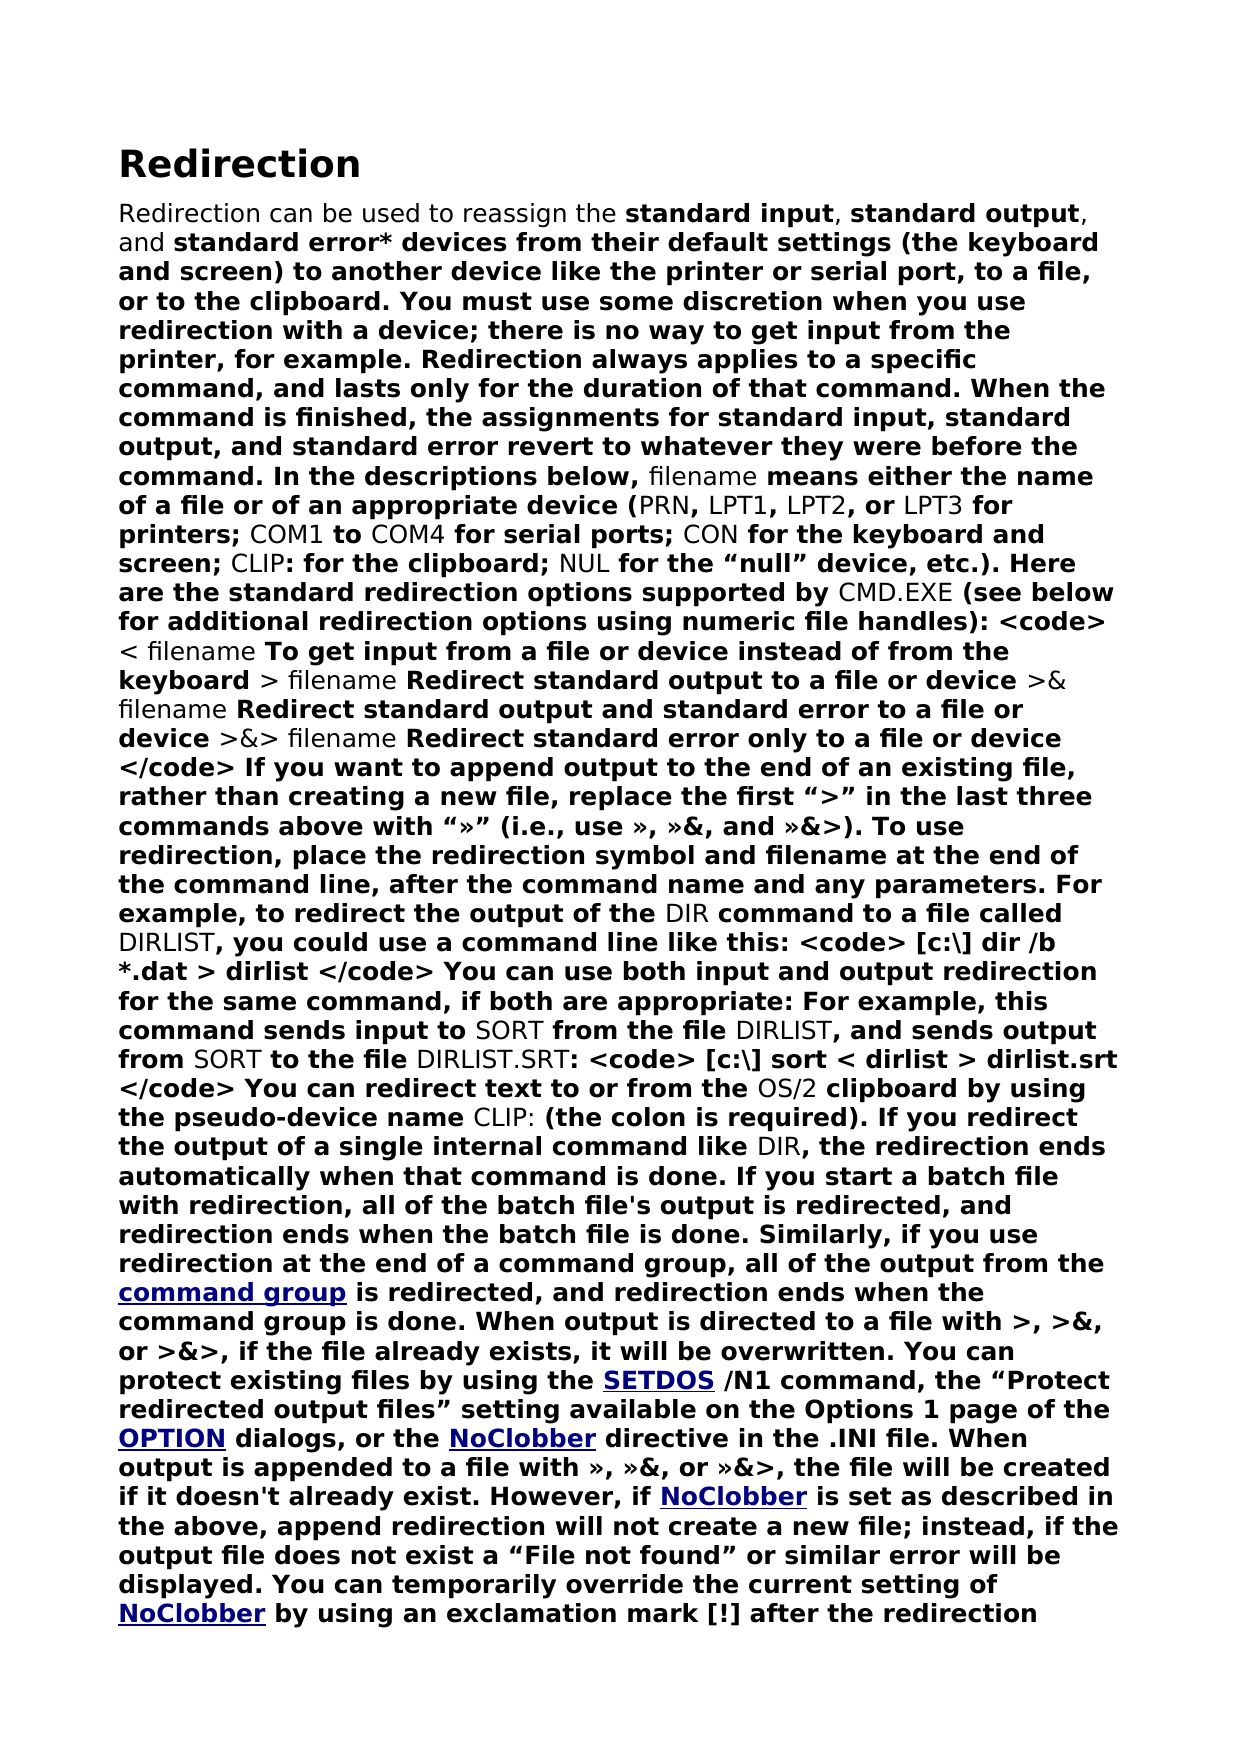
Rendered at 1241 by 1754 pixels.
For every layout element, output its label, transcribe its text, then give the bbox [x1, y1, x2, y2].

subtitle Redirection [118, 143, 1122, 187]
text Redirection can be used to reassign the standard input, standard output, and standard error* devices from their default settings (the keyboard and screen) to another device like the printer or serial port, to a file, or to the clipboard. You must use some discretion when you use redirection with a device; there is no way to get input from the printer, for example. Redirection always applies to a specific command, and lasts only for the duration of that command. When the command is finished, the assignments for standard input, standard output, and standard error revert to whatever they were before the command. In the descriptions below, filename means either the name of a file or of an appropriate device (PRN, LPT1, LPT2, or LPT3 for printers; COM1 to COM4 for serial ports; CON for the keyboard and screen; CLIP: for the clipboard; NUL for the “null” device, etc.). Here are the standard redirection options supported by CMD.EXE (see below for additional redirection options using numeric file handles): <code> < filename To get input from a file or device instead of from the keyboard > filename Redirect standard output to a file or device >& filename Redirect standard output and standard error to a file or device >&> filename Redirect standard error only to a file or device </code> If you want to append output to the end of an existing file, rather than creating a new file, replace the first “>” in the last three commands above with “»” (i.e., use », »&, and »&>). To use redirection, place the redirection symbol and filename at the end of the command line, after the command name and any parameters. For example, to redirect the output of the DIR command to a file called DIRLIST, you could use a command line like this: <code> [c:\] dir /b *.dat > dirlist </code> You can use both input and output redirection for the same command, if both are appropriate: For example, this command sends input to SORT from the file DIRLIST, and sends output from SORT to the file DIRLIST.SRT: <code> [c:\] sort < dirlist > dirlist.srt </code> You can redirect text to or from the OS/2 clipboard by using the pseudo-device name CLIP: (the colon is required). If you redirect the output of a single internal command like DIR, the redirection ends automatically when that command is done. If you start a batch file with redirection, all of the batch file's output is redirected, and redirection ends when the batch file is done. Similarly, if you use redirection at the end of a command group, all of the output from the command group is redirected, and redirection ends when the command group is done. When output is directed to a file with >, >&, or >&>, if the file already exists, it will be overwritten. You can protect existing files by using the SETDOS /N1 command, the “Protect redirected output files” setting available on the Options 1 page of the OPTION dialogs, or the NoClobber directive in the .INI file. When output is appended to a file with », »&, or »&>, the file will be created if it doesn't already exist. However, if NoClobber is set as described in the above, append redirection will not create a new file; instead, if the output file does not exist a “File not found” or similar error will be displayed. You can temporarily override the current setting of NoClobber by using an exclamation mark [!] after the redirection [118, 199, 1122, 1628]
